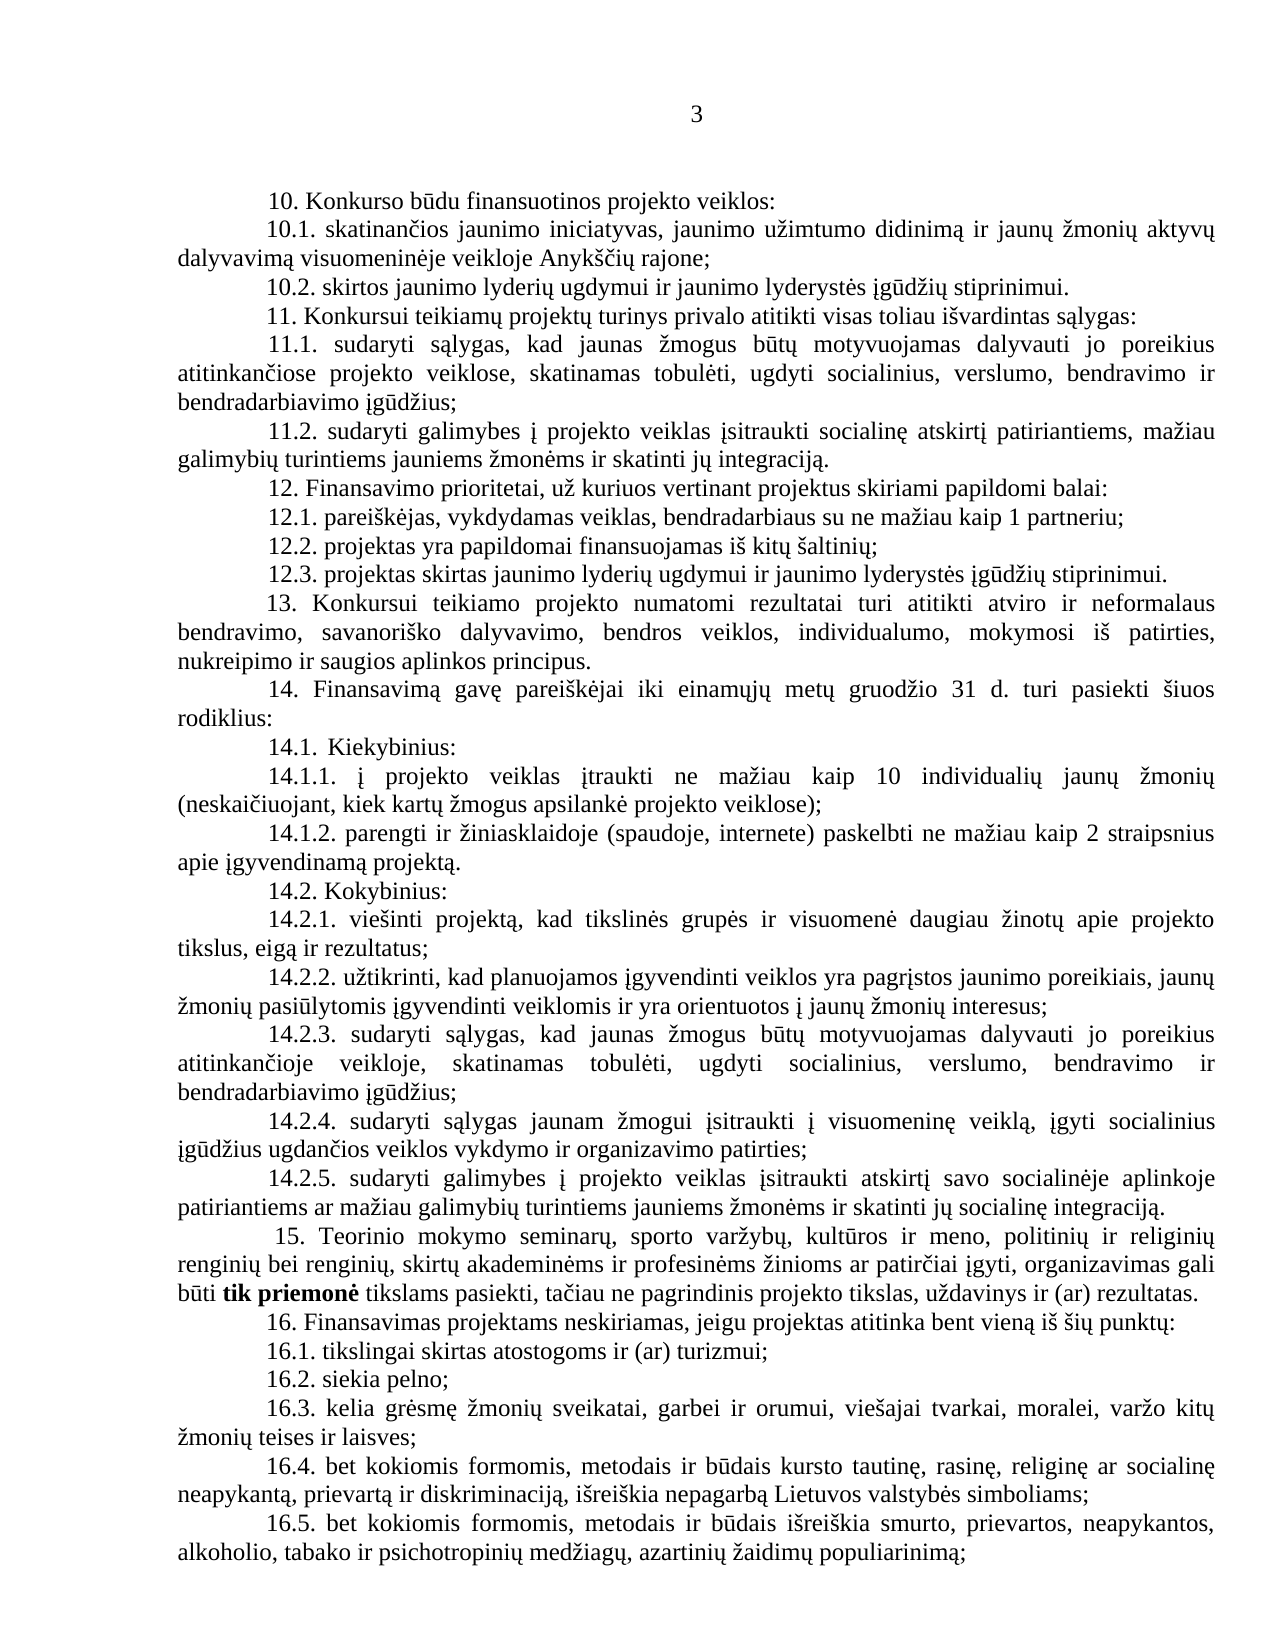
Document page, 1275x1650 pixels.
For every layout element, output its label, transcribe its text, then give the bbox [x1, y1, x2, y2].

text 14.2. Kokybinius: [177, 876, 1216, 904]
text 16. Finansavimas projektams neskiriamas, jeigu projektas atitinka bent vieną iš šių punktų: [177, 1307, 1216, 1336]
text 10.2. skirtos jaunimo lyderių ugdymui ir jaunimo lyderystės įgūdžių stiprinimui. [177, 272, 1216, 301]
text 16.3. kelia grėsmę žmonių sveikatai, garbei ir orumui, viešajai tvarkai, moralei, varžo kitų žmonių teises ir laisves; [177, 1393, 1216, 1451]
text 10.1. skatinančios jaunimo iniciatyvas, jaunimo užimtumo didinimą ir jaunų žmonių aktyvų dalyvavimą visuomeninėje veikloje Anykščių rajone; [177, 214, 1216, 272]
text 16.1. tikslingai skirtas atostogoms ir (ar) turizmui; [177, 1336, 1216, 1364]
text 11.1. sudaryti sąlygas, kad jaunas žmogus būtų motyvuojamas dalyvauti jo poreikius atitinkančiose projekto veiklose, skatinamas tobulėti, ugdyti socialinius, verslumo, bendravimo ir bendradarbiavimo įgūdžius; [177, 329, 1216, 416]
text 14.1. Kiekybinius: [177, 732, 1216, 761]
text 14.2.1. viešinti projektą, kad tikslinės grupės ir visuomenė daugiau žinotų apie projekto tikslus, eigą ir rezultatus; [177, 904, 1216, 962]
text 10. Konkurso būdu finansuotinos projekto veiklos: [177, 186, 1216, 214]
text 11. Konkursui teikiamų projektų turinys privalo atitikti visas toliau išvardintas sąlygas: [177, 301, 1216, 329]
text 16.4. bet kokiomis formomis, metodais ir būdais kursto tautinę, rasinę, religinę ar socialinę neapykantą, prievartą ir diskriminaciją, išreiškia nepagarbą Lietuvos valstybės simboliams; [177, 1451, 1216, 1508]
text 12.1. pareiškėjas, vykdydamas veiklas, bendradarbiaus su ne mažiau kaip 1 partneriu; [177, 502, 1216, 531]
text 12. Finansavimo prioritetai, už kuriuos vertinant projektus skiriami papildomi balai: [177, 473, 1216, 502]
text 12.2. projektas yra papildomai finansuojamas iš kitų šaltinių; [177, 531, 1216, 559]
text 14.2.4. sudaryti sąlygas jaunam žmogui įsitraukti į visuomeninę veiklą, įgyti socialinius įgūdžius ugdančios veiklos vykdymo ir organizavimo patirties; [177, 1106, 1216, 1163]
text 14.2.5. sudaryti galimybes į projekto veiklas įsitraukti atskirtį savo socialinėje aplinkoje patiriantiems ar mažiau galimybių turintiems jauniems žmonėms ir skatinti jų socialinę integraciją. [177, 1163, 1216, 1221]
text 11.2. sudaryti galimybes į projekto veiklas įsitraukti socialinę atskirtį patiriantiems, mažiau galimybių turintiems jauniems žmonėms ir skatinti jų integraciją. [177, 416, 1216, 473]
text 13. Konkursui teikiamo projekto numatomi rezultatai turi atitikti atviro ir neformalaus bendravimo, savanoriško dalyvavimo, bendros veiklos, individualumo, mokymosi iš patirties, nukreipimo ir saugios aplinkos principus. [177, 588, 1216, 674]
text 14. Finansavimą gavę pareiškėjai iki einamųjų metų gruodžio 31 d. turi pasiekti šiuos rodiklius: [177, 674, 1216, 732]
text 14.2.3. sudaryti sąlygas, kad jaunas žmogus būtų motyvuojamas dalyvauti jo poreikius atitinkančioje veikloje, skatinamas tobulėti, ugdyti socialinius, verslumo, bendravimo ir bendradarbiavimo įgūdžius; [177, 1019, 1216, 1106]
text 12.3. projektas skirtas jaunimo lyderių ugdymui ir jaunimo lyderystės įgūdžių stiprinimui. [177, 559, 1216, 588]
text 14.2.2. užtikrinti, kad planuojamos įgyvendinti veiklos yra pagrįstos jaunimo poreikiais, jaunų žmonių pasiūlytomis įgyvendinti veiklomis ir yra orientuotos į jaunų žmonių interesus; [177, 962, 1216, 1019]
text 16.5. bet kokiomis formomis, metodais ir būdais išreiškia smurto, prievartos, neapykantos, alkoholio, tabako ir psichotropinių medžiagų, azartinių žaidimų populiarinimą; [177, 1508, 1216, 1566]
text 15. Teorinio mokymo seminarų, sporto varžybų, kultūros ir meno, politinių ir religinių renginių bei renginių, skirtų akademinėms ir profesinėms žinioms ar patirčiai įgyti, organizavimas gali būti tik priemonė tikslams pasiekti, tačiau ne pagrindinis projekto tikslas, uždavinys ir (ar) rezultatas. [177, 1221, 1216, 1307]
text 14.1.2. parengti ir žiniasklaidoje (spaudoje, internete) paskelbti ne mažiau kaip 2 straipsnius apie įgyvendinamą projektą. [177, 818, 1216, 876]
text 16.2. siekia pelno; [177, 1364, 1216, 1393]
text 14.1.1. į projekto veiklas įtraukti ne mažiau kaip 10 individualių jaunų žmonių (neskaičiuojant, kiek kartų žmogus apsilankė projekto veiklose); [177, 761, 1216, 818]
